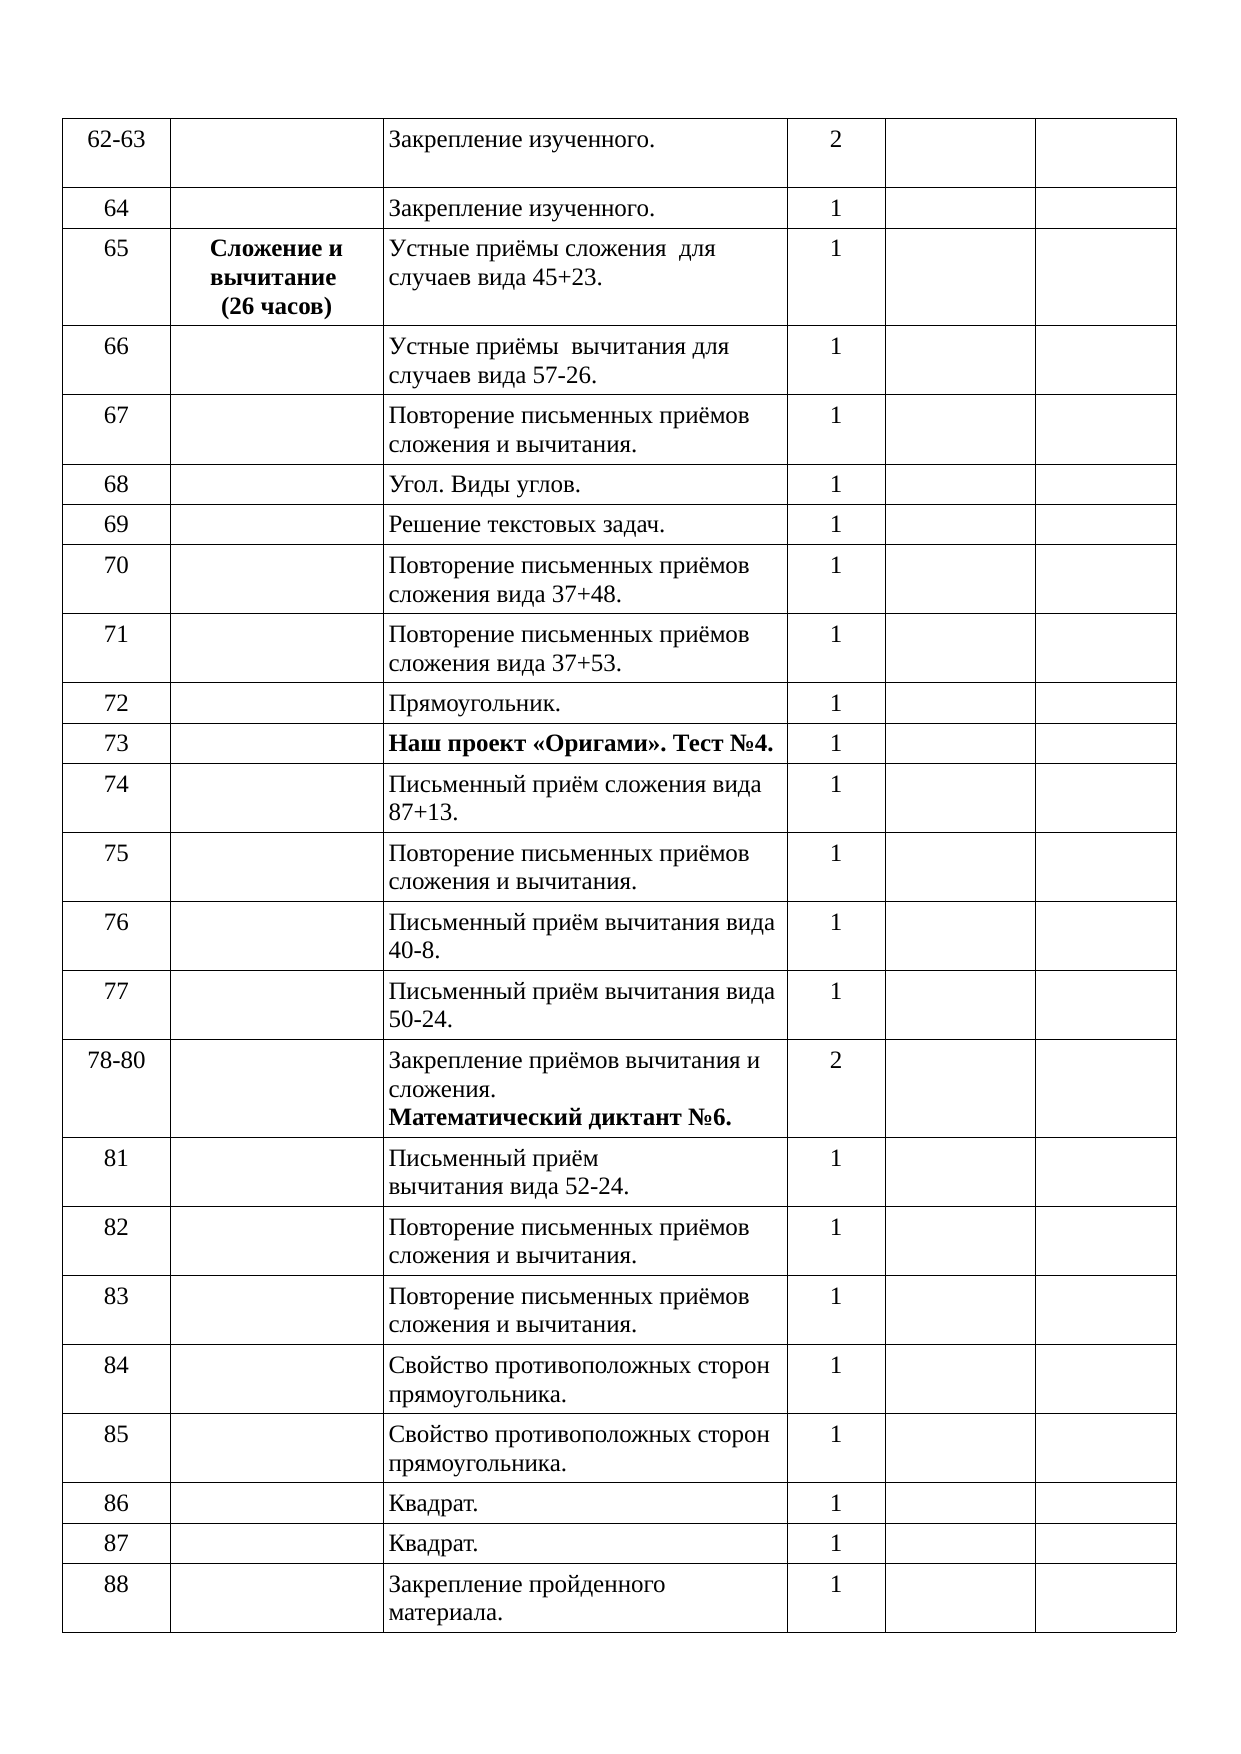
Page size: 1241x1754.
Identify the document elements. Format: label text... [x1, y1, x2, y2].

table_cell 77 [63, 971, 170, 1039]
table_cell [171, 326, 383, 394]
table_cell [1036, 545, 1176, 613]
table_cell Решение текстовых задач. [384, 505, 787, 544]
table_cell [886, 395, 1035, 463]
table_cell [1036, 1345, 1176, 1413]
table_cell Повторение письменных приёмов сложения вида 37+48. [384, 545, 787, 613]
table_cell [171, 1276, 383, 1344]
table_cell Письменный приём вычитания вида 52-24. [384, 1138, 787, 1206]
table_cell 78-80 [63, 1040, 170, 1137]
table_cell Свойство противоположных сторон прямоугольника. [384, 1414, 787, 1482]
table_cell Повторение письменных приёмов сложения и вычитания. [384, 833, 787, 901]
table_cell [171, 395, 383, 463]
table_cell 83 [63, 1276, 170, 1344]
table_cell [1036, 902, 1176, 970]
table_cell Повторение письменных приёмов сложения и вычитания. [384, 395, 787, 463]
table_cell [171, 902, 383, 970]
table_cell Закрепление приёмов вычитания и сложения. Математический диктант №6. [384, 1040, 787, 1137]
table_cell Повторение письменных приёмов сложения вида 37+53. [384, 614, 787, 682]
table_cell 84 [63, 1345, 170, 1413]
table_cell 1 [788, 971, 885, 1039]
table_cell [171, 505, 383, 544]
table_cell [171, 1483, 383, 1522]
table_cell 70 [63, 545, 170, 613]
table_cell [1036, 1207, 1176, 1275]
table_cell 1 [788, 1207, 885, 1275]
table_cell 82 [63, 1207, 170, 1275]
table_cell [1036, 119, 1176, 187]
table_cell [171, 1138, 383, 1206]
table_cell [171, 971, 383, 1039]
table_cell [1036, 326, 1176, 394]
table_cell 1 [788, 395, 885, 463]
table_cell [171, 1524, 383, 1563]
table_cell [1036, 1483, 1176, 1522]
table_cell 1 [788, 724, 885, 763]
table_cell [1036, 505, 1176, 544]
table_cell [171, 683, 383, 722]
table_cell [886, 724, 1035, 763]
table_cell 65 [63, 229, 170, 325]
table_cell [886, 614, 1035, 682]
table_cell Сложение и вычитание (26 часов) [171, 229, 383, 325]
table_cell [886, 1138, 1035, 1206]
table_cell [1036, 188, 1176, 227]
table_cell [886, 188, 1035, 227]
table_cell [886, 229, 1035, 325]
table_cell [886, 1564, 1035, 1632]
table_cell 73 [63, 724, 170, 763]
table_cell [886, 1524, 1035, 1563]
table_cell [886, 971, 1035, 1039]
table_cell [171, 465, 383, 504]
table_cell 69 [63, 505, 170, 544]
table_cell [171, 833, 383, 901]
table_cell [886, 505, 1035, 544]
table_cell 75 [63, 833, 170, 901]
table_cell 85 [63, 1414, 170, 1482]
table_cell [171, 764, 383, 832]
table_cell 1 [788, 545, 885, 613]
table_cell [886, 465, 1035, 504]
table_cell Закрепление изученного. [384, 119, 787, 187]
table_cell [1036, 395, 1176, 463]
table_cell [171, 1564, 383, 1632]
table_cell 62-63 [63, 119, 170, 187]
table_cell [1036, 614, 1176, 682]
table_cell [171, 614, 383, 682]
table_cell [171, 188, 383, 227]
table_cell 1 [788, 1483, 885, 1522]
table_cell [886, 764, 1035, 832]
table_cell [886, 1345, 1035, 1413]
table_cell Закрепление изученного. [384, 188, 787, 227]
table_cell [171, 545, 383, 613]
table_cell 88 [63, 1564, 170, 1632]
table_cell [1036, 1564, 1176, 1632]
table_cell [171, 1040, 383, 1137]
table_cell [1036, 1524, 1176, 1563]
table_cell 1 [788, 326, 885, 394]
table_cell 64 [63, 188, 170, 227]
table_cell 1 [788, 188, 885, 227]
table_cell Устные приёмы сложения для случаев вида 45+23. [384, 229, 787, 325]
table_cell Письменный приём вычитания вида 40-8. [384, 902, 787, 970]
table_cell 68 [63, 465, 170, 504]
table_cell 87 [63, 1524, 170, 1563]
table_cell [886, 1483, 1035, 1522]
table_cell Письменный приём сложения вида 87+13. [384, 764, 787, 832]
table_cell 1 [788, 683, 885, 722]
table_cell 67 [63, 395, 170, 463]
table_cell [886, 1414, 1035, 1482]
table_cell [886, 833, 1035, 901]
table_cell Наш проект «Оригами». Тест №4. [384, 724, 787, 763]
table_cell Свойство противоположных сторон прямоугольника. [384, 1345, 787, 1413]
table_cell 1 [788, 833, 885, 901]
table_cell 1 [788, 505, 885, 544]
table_cell 1 [788, 614, 885, 682]
table_cell [1036, 683, 1176, 722]
table_cell 72 [63, 683, 170, 722]
table_cell 2 [788, 1040, 885, 1137]
table_cell 86 [63, 1483, 170, 1522]
table_cell [1036, 1040, 1176, 1137]
table_cell Прямоугольник. [384, 683, 787, 722]
table_cell 1 [788, 1276, 885, 1344]
table_cell [1036, 971, 1176, 1039]
table_cell Письменный приём вычитания вида 50-24. [384, 971, 787, 1039]
table_cell [886, 1207, 1035, 1275]
table_cell [1036, 1276, 1176, 1344]
table_cell 66 [63, 326, 170, 394]
table_cell [1036, 1138, 1176, 1206]
table_cell [886, 1040, 1035, 1137]
table_cell Квадрат. [384, 1483, 787, 1522]
table_cell [171, 1345, 383, 1413]
table_cell [1036, 1414, 1176, 1482]
table_cell Квадрат. [384, 1524, 787, 1563]
table_cell 1 [788, 1524, 885, 1563]
table_cell Закрепление пройденного материала. [384, 1564, 787, 1632]
table_cell [886, 902, 1035, 970]
table_cell [171, 1207, 383, 1275]
table_cell 1 [788, 229, 885, 325]
table_cell [886, 326, 1035, 394]
table_cell 1 [788, 1414, 885, 1482]
table_cell Устные приёмы вычитания для случаев вида 57-26. [384, 326, 787, 394]
table_cell 74 [63, 764, 170, 832]
table_cell [1036, 833, 1176, 901]
table_cell [1036, 465, 1176, 504]
table_cell 1 [788, 764, 885, 832]
table_cell [886, 545, 1035, 613]
table_cell 1 [788, 1138, 885, 1206]
table_cell [171, 119, 383, 187]
table_cell [1036, 764, 1176, 832]
table_cell 71 [63, 614, 170, 682]
table_cell [171, 724, 383, 763]
table_cell 2 [788, 119, 885, 187]
table_cell [1036, 724, 1176, 763]
table_cell [886, 683, 1035, 722]
table_cell 76 [63, 902, 170, 970]
table_cell [886, 1276, 1035, 1344]
table_cell [1036, 229, 1176, 325]
table_cell 1 [788, 902, 885, 970]
table_cell 81 [63, 1138, 170, 1206]
table_cell 1 [788, 465, 885, 504]
table_cell Повторение письменных приёмов сложения и вычитания. [384, 1276, 787, 1344]
table_cell 1 [788, 1564, 885, 1632]
table_cell Угол. Виды углов. [384, 465, 787, 504]
table_cell Повторение письменных приёмов сложения и вычитания. [384, 1207, 787, 1275]
table_cell 1 [788, 1345, 885, 1413]
table_cell [886, 119, 1035, 187]
table_cell [171, 1414, 383, 1482]
